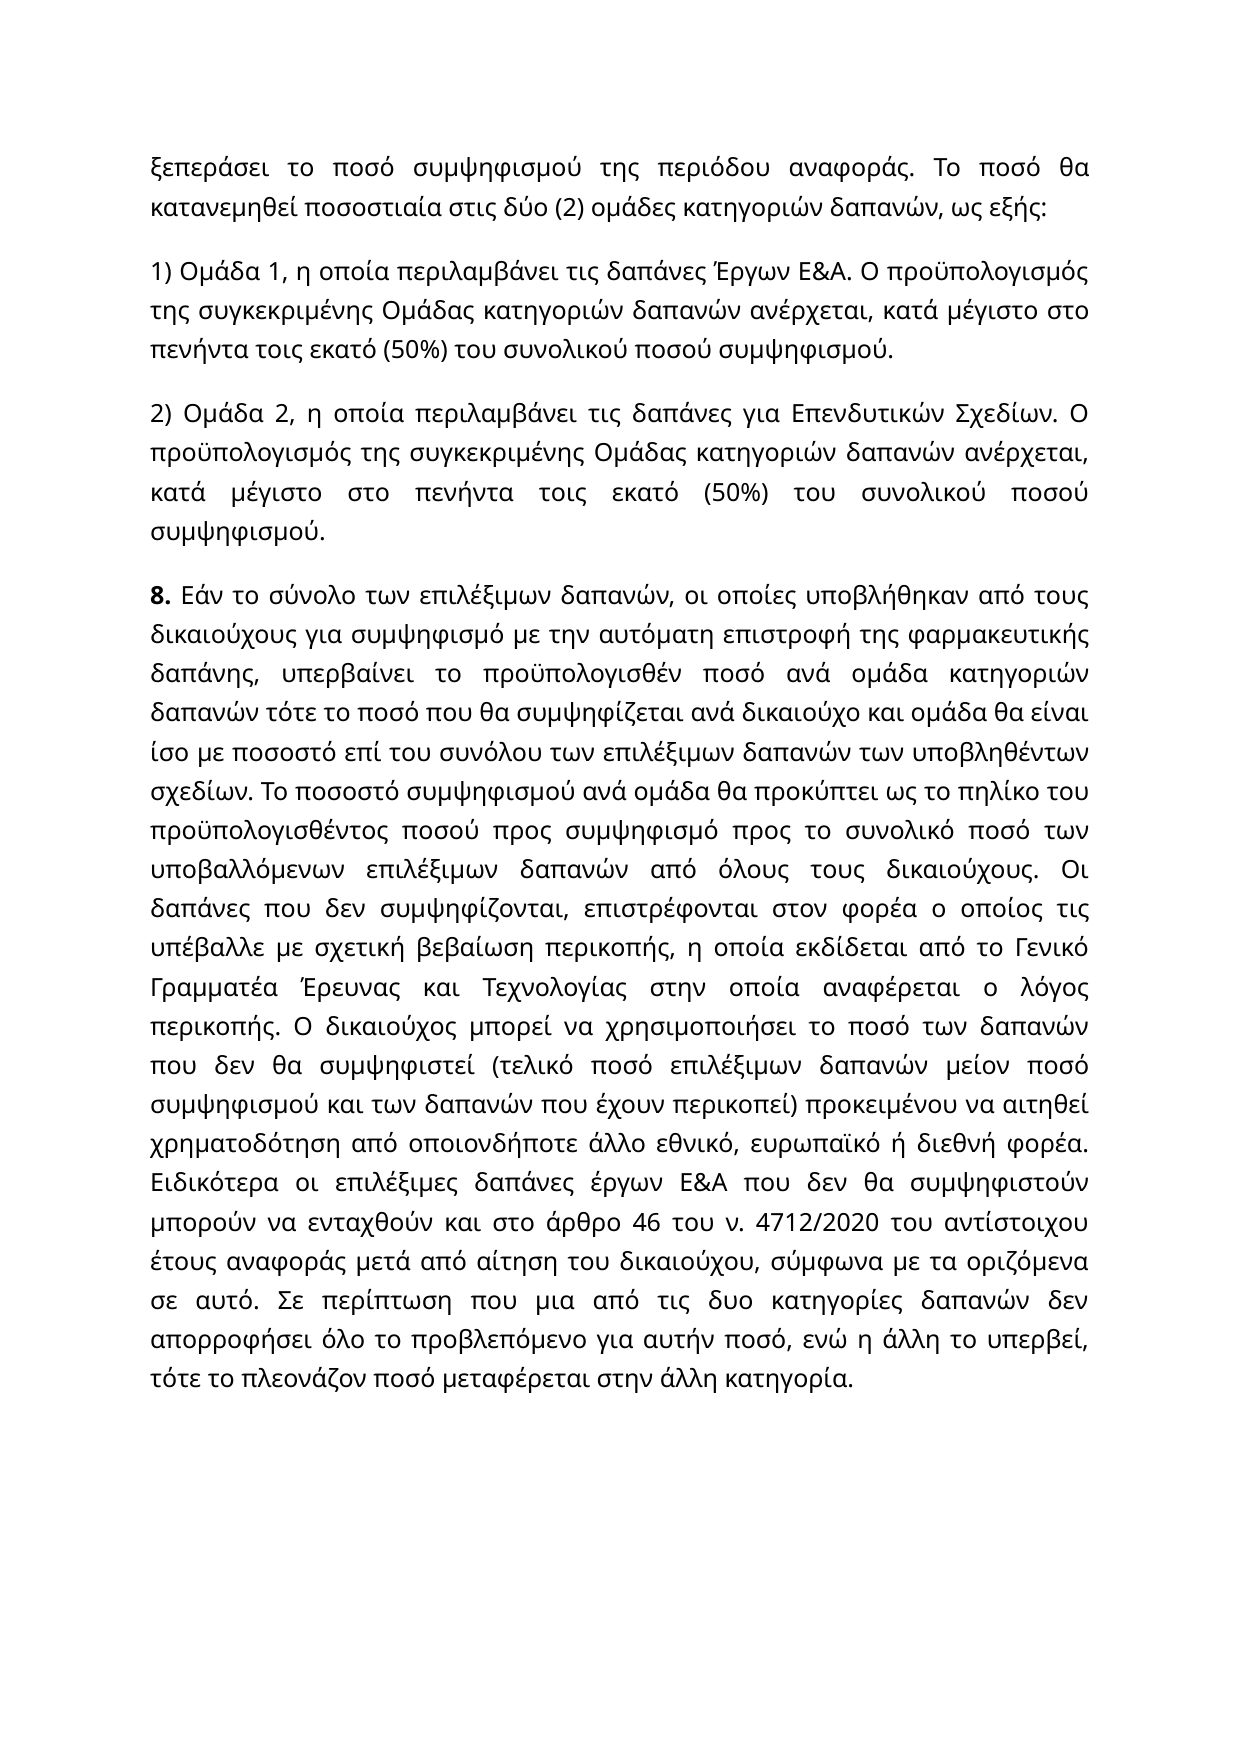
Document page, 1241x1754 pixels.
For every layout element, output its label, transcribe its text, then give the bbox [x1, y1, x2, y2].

text 1) Ομάδα 1, η οποία περιλαμβάνει τις δαπάνες Έργων Ε&Α. Ο προϋπολογισμός της συγκεκριμένης Ομάδας κατηγοριών δαπανών ανέρχεται, κατά μέγιστο στο πενήντα τοις εκατό (50%) του συνολικού ποσού συμψηφισμού. [150, 253, 1090, 366]
text 8. Εάν το σύνολο των επιλέξιμων δαπανών, οι οποίες υποβλήθηκαν από τους δικαιούχους για συμψηφισμό με την αυτόματη επιστροφή της φαρμακευτικής δαπάνης, υπερβαίνει το προϋπολογισθέν ποσό ανά ομάδα κατηγοριών δαπανών τότε το ποσό που θα συμψηφίζεται ανά δικαιούχο και ομάδα θα είναι ίσο με ποσοστό επί του συνόλου των επιλέξιμων δαπανών των υποβληθέντων σχεδίων. Το ποσοστό συμψηφισμού ανά ομάδα θα προκύπτει ως το πηλίκο του προϋπολογισθέντος ποσού προς συμψηφισμό προς το συνολικό ποσό των υποβαλλόμενων επιλέξιμων δαπανών από όλους τους δικαιούχους. Οι δαπάνες που δεν συμψηφίζονται, επιστρέφονται στον φορέα ο οποίος τις υπέβαλλε με σχετική βεβαίωση περικοπής, η οποία εκδίδεται από το Γενικό Γραμματέα Έρευνας και Τεχνολογίας στην οποία αναφέρεται ο λόγος περικοπής. Ο δικαιούχος μπορεί να χρησιμοποιήσει το ποσό των δαπανών που δεν θα συμψηφιστεί (τελικό ποσό επιλέξιμων δαπανών μείον ποσό συμψηφισμού και των δαπανών που έχουν περικοπεί) προκειμένου να αιτηθεί χρηματοδότηση από οποιονδήποτε άλλο εθνικό, ευρωπαϊκό ή διεθνή φορέα. Ειδικότερα οι επιλέξιμες δαπάνες έργων Ε&Α που δεν θα συμψηφιστούν μπορούν να ενταχθούν και στο άρθρο 46 του ν. 4712/2020 του αντίστοιχου έτους αναφοράς μετά από αίτηση του δικαιούχου, σύμφωνα με τα οριζόμενα σε αυτό. Σε περίπτωση που μια από τις δυο κατηγορίες δαπανών δεν απορροφήσει όλο το προβλεπόμενο για αυτήν ποσό, ενώ η άλλη το υπερβεί, τότε το πλεονάζον ποσό μεταφέρεται στην άλλη κατηγορία. [150, 577, 1090, 1395]
text 2) Ομάδα 2, η οποία περιλαμβάνει τις δαπάνες για Επενδυτικών Σχεδίων. Ο προϋπολογισμός της συγκεκριμένης Ομάδας κατηγοριών δαπανών ανέρχεται, κατά μέγιστο στο πενήντα τοις εκατό (50%) του συνολικού ποσού συμψηφισμού. [150, 396, 1090, 547]
text ξεπεράσει το ποσό συμψηφισμού της περιόδου αναφοράς. Το ποσό θα κατανεμηθεί ποσοστιαία στις δύο (2) ομάδες κατηγοριών δαπανών, ως εξής: [150, 150, 1090, 223]
